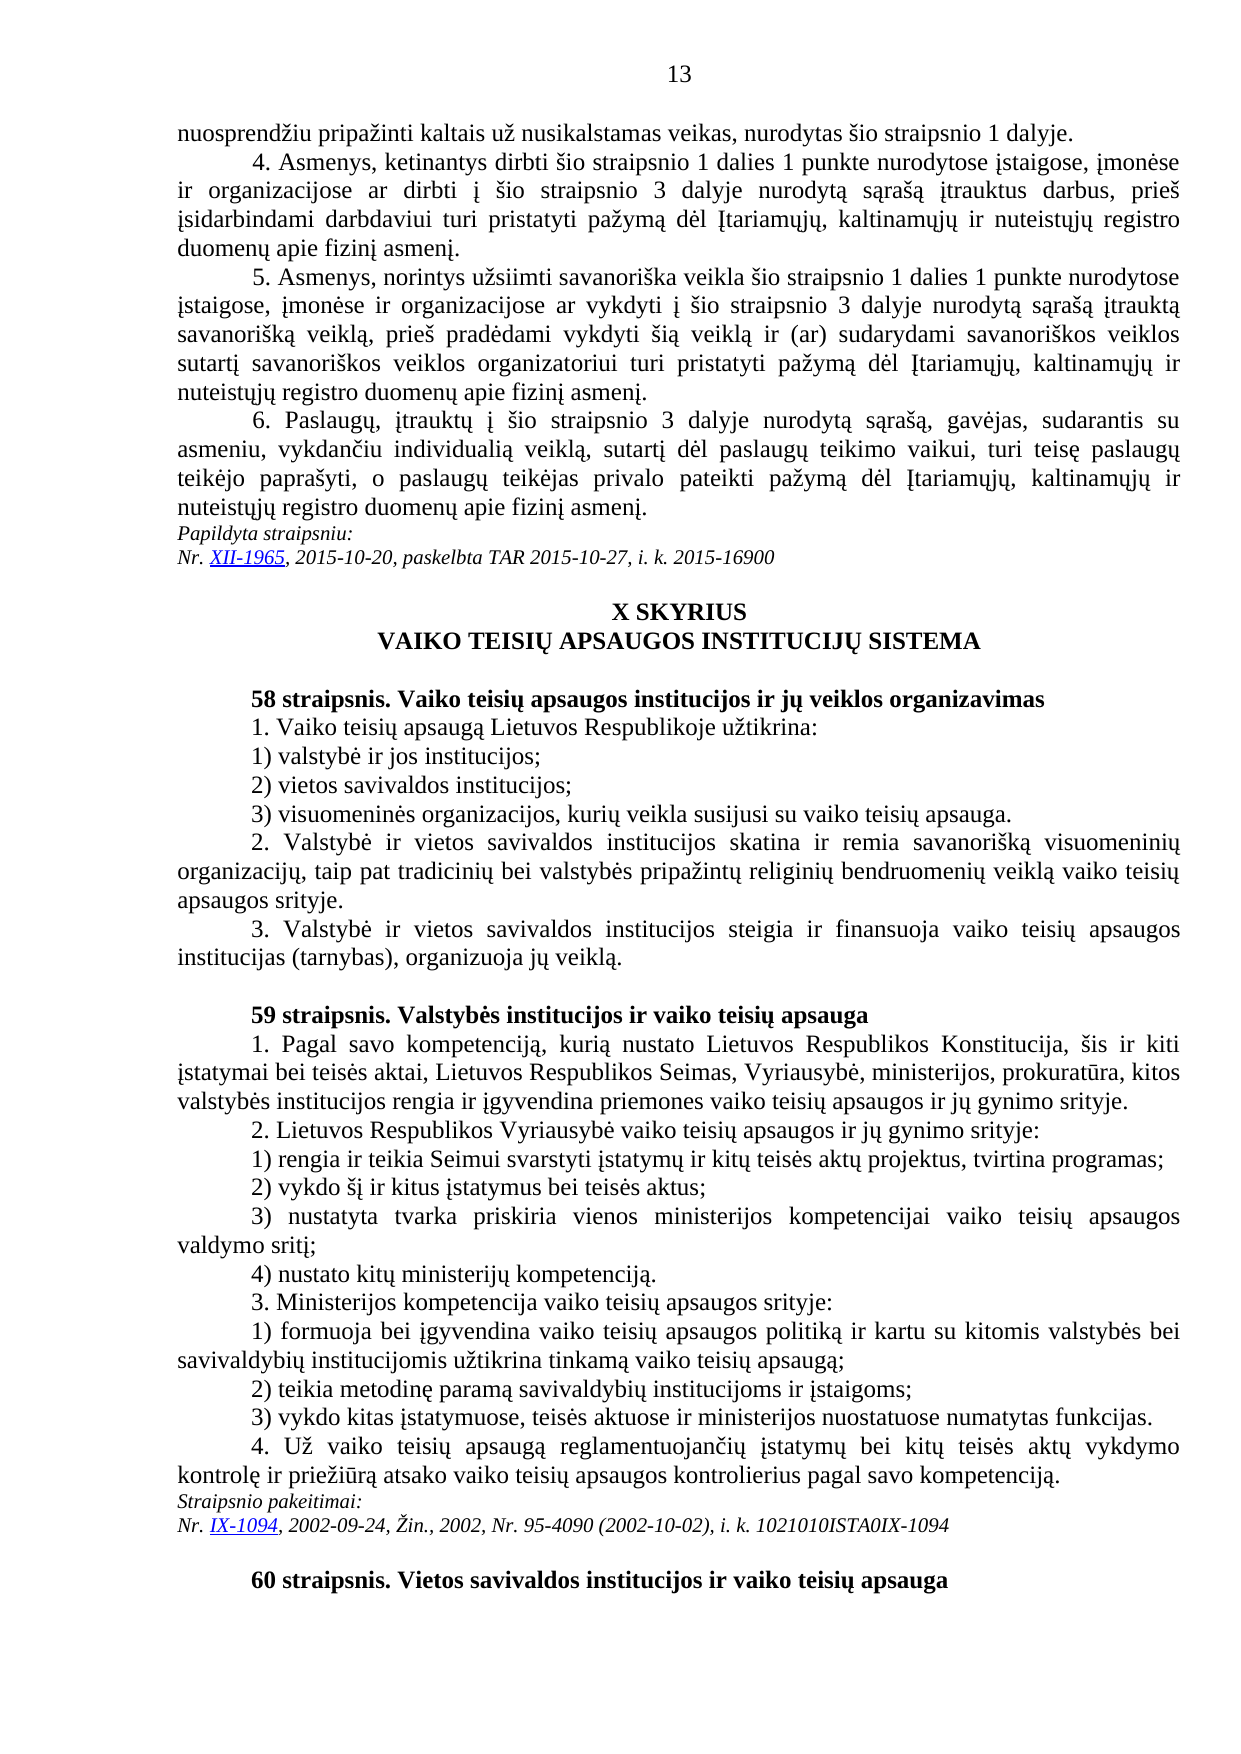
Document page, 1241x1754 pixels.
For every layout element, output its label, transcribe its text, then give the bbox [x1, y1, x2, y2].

text 3) visuomeninės organizacijos, kurių veikla susijusi su vaiko teisių apsauga. [177, 799, 1181, 827]
text 2. Valstybė ir vietos savivaldos institucijos skatina ir remia savanorišką visuomeninių organizacijų, taip pat tradicinių bei valstybės pripažintų religinių bendruomenių veiklą vaiko teisių apsaugos srityje. [177, 827, 1181, 914]
text 3. Valstybė ir vietos savivaldos institucijos steigia ir finansuoja vaiko teisių apsaugos institucijas (tarnybas), organizuoja jų veiklą. [177, 914, 1181, 971]
text 4. Už vaiko teisių apsaugą reglamentuojančių įstatymų bei kitų teisės aktų vykdymo kontrolę ir priežiūrą atsako vaiko teisių apsaugos kontrolierius pagal savo kompetenciją. [177, 1431, 1181, 1489]
text 6. Paslaugų, įtrauktų į šio straipsnio 3 dalyje nurodytą sąrašą, gavėjas, sudarantis su asmeniu, vykdančiu individualią veiklą, sutartį dėl paslaugų teikimo vaikui, turi teisę paslaugų teikėjo paprašyti, o paslaugų teikėjas privalo pateikti pažymą dėl Įtariamųjų, kaltinamųjų ir nuteistųjų registro duomenų apie fizinį asmenį. [177, 406, 1181, 521]
text Nr. XII-1965, 2015-10-20, paskelbta TAR 2015-10-27, i. k. 2015-16900 [177, 544, 1181, 569]
text 1) formuoja bei įgyvendina vaiko teisių apsaugos politiką ir kartu su kitomis valstybės bei savivaldybių institucijomis užtikrina tinkamą vaiko teisių apsaugą; [177, 1316, 1181, 1374]
text 59 straipsnis. Valstybės institucijos ir vaiko teisių apsauga [177, 1000, 1181, 1029]
text Straipsnio pakeitimai: [177, 1489, 1181, 1513]
text 1. Vaiko teisių apsaugą Lietuvos Respublikoje užtikrina: [177, 712, 1181, 741]
text 3) nustatyta tvarka priskiria vienos ministerijos kompetencijai vaiko teisių apsaugos valdymo sritį; [177, 1201, 1181, 1259]
text 1) valstybė ir jos institucijos; [177, 741, 1181, 770]
text 2) teikia metodinę paramą savivaldybių institucijoms ir įstaigoms; [177, 1374, 1181, 1402]
text 60 straipsnis. Vietos savivaldos institucijos ir vaiko teisių apsauga [177, 1566, 1181, 1594]
text VAIKO TEISIŲ APSAUGOS INSTITUCIJŲ SISTEMA [177, 626, 1181, 655]
text 2) vietos savivaldos institucijos; [177, 770, 1181, 799]
text 2. Lietuvos Respublikos Vyriausybė vaiko teisių apsaugos ir jų gynimo srityje: [177, 1115, 1181, 1144]
text nuosprendžiu pripažinti kaltais už nusikalstamas veikas, nurodytas šio straipsnio 1 dalyje. [177, 118, 1181, 147]
text 3. Ministerijos kompetencija vaiko teisių apsaugos srityje: [177, 1287, 1181, 1316]
text Nr. IX-1094, 2002-09-24, Žin., 2002, Nr. 95-4090 (2002-10-02), i. k. 1021010ISTA0IX-1094 [177, 1513, 1181, 1537]
text 2) vykdo šį ir kitus įstatymus bei teisės aktus; [177, 1172, 1181, 1201]
text X SKYRIUS [177, 597, 1181, 626]
text 1. Pagal savo kompetenciją, kurią nustato Lietuvos Respublikos Konstitucija, šis ir kiti įstatymai bei teisės aktai, Lietuvos Respublikos Seimas, Vyriausybė, ministerijos, prokuratūra, kitos valstybės institucijos rengia ir įgyvendina priemones vaiko teisių apsaugos ir jų gynimo srityje. [177, 1029, 1181, 1115]
text 5. Asmenys, norintys užsiimti savanoriška veikla šio straipsnio 1 dalies 1 punkte nurodytose įstaigose, įmonėse ir organizacijose ar vykdyti į šio straipsnio 3 dalyje nurodytą sąrašą įtrauktą savanorišką veiklą, prieš pradėdami vykdyti šią veiklą ir (ar) sudarydami savanoriškos veiklos sutartį savanoriškos veiklos organizatoriui turi pristatyti pažymą dėl Įtariamųjų, kaltinamųjų ir nuteistųjų registro duomenų apie fizinį asmenį. [177, 262, 1181, 406]
text 3) vykdo kitas įstatymuose, teisės aktuose ir ministerijos nuostatuose numatytas funkcijas. [177, 1402, 1181, 1431]
text 1) rengia ir teikia Seimui svarstyti įstatymų ir kitų teisės aktų projektus, tvirtina programas; [177, 1144, 1181, 1172]
text 4. Asmenys, ketinantys dirbti šio straipsnio 1 dalies 1 punkte nurodytose įstaigose, įmonėse ir organizacijose ar dirbti į šio straipsnio 3 dalyje nurodytą sąrašą įtrauktus darbus, prieš įsidarbindami darbdaviui turi pristatyti pažymą dėl Įtariamųjų, kaltinamųjų ir nuteistųjų registro duomenų apie fizinį asmenį. [177, 147, 1181, 262]
text Papildyta straipsniu: [177, 521, 1181, 544]
text 4) nustato kitų ministerijų kompetenciją. [177, 1259, 1181, 1287]
text 58 straipsnis. Vaiko teisių apsaugos institucijos ir jų veiklos organizavimas [177, 684, 1181, 712]
